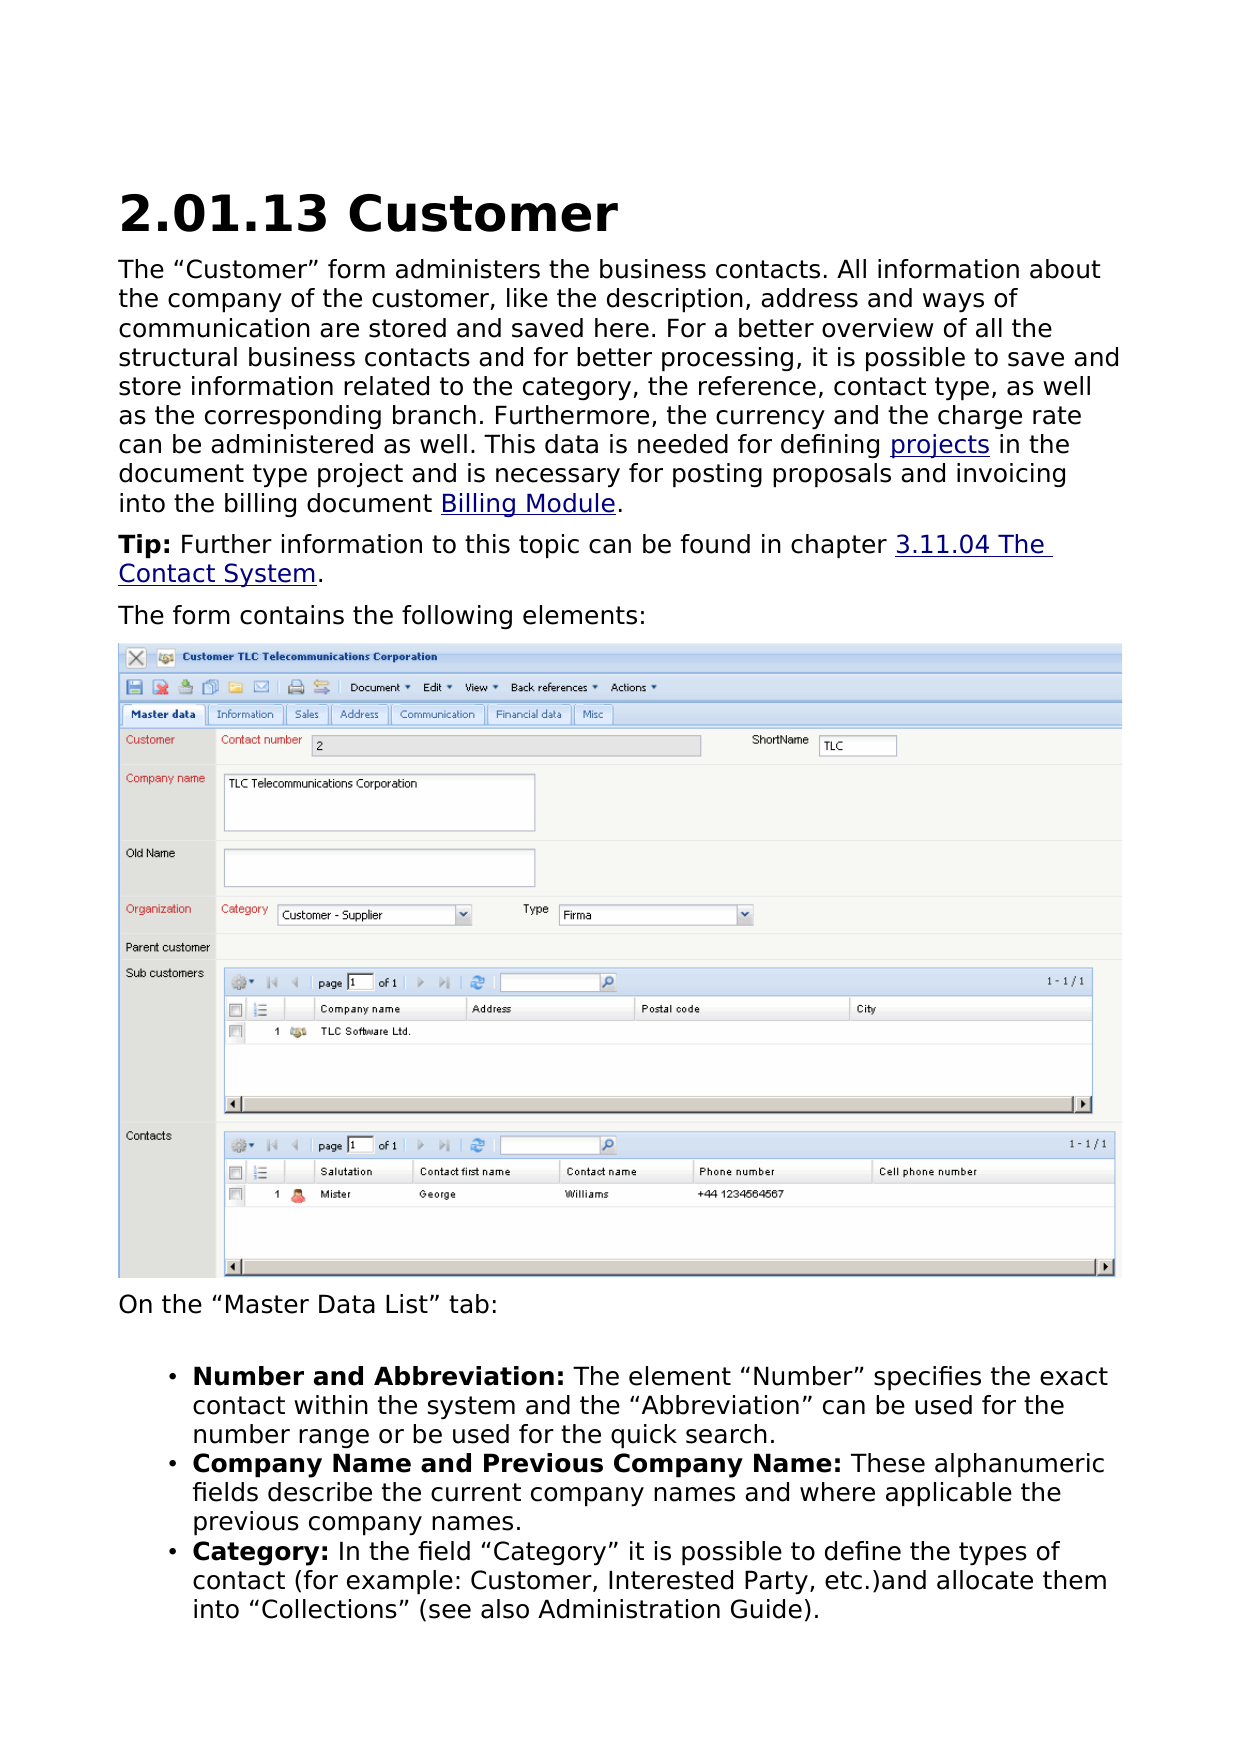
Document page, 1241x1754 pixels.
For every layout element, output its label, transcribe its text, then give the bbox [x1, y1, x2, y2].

text Tip: Further information to this topic can be found in chapter 3.11.04 The Contact System. [118, 531, 1122, 589]
text On the “Master Data List” tab: [118, 1291, 1122, 1320]
text The form contains the following elements: [118, 601, 1122, 631]
list Number and Abbreviation: The element “Number” specifies the exact contact within the system and the “Abbreviation” can be used for the number range or be used for the quick search. [177, 1362, 1122, 1449]
text The “Customer” form administers the business contacts. All information about the company of the customer, like the description, address and ways of communication are stored and saved here. For a better overview of all the structural business contacts and for better processing, it is possible to save and store information related to the category, the reference, contact type, as well as the corresponding branch. Furthermore, the currency and the charge rate can be administered as well. This data is needed for defining projects in the document type project and is necessary for posting proposals and invoicing into the billing document Billing Module. [118, 256, 1122, 518]
list Category: In the field “Category” it is possible to define the types of contact (for example: Customer, Interested Party, etc.)and allocate them into “Collections” (see also Administration Guide). [177, 1537, 1122, 1624]
picture [118, 643, 1123, 1278]
list Company Name and Previous Company Name: These alphanumeric fields describe the current company names and where applicable the previous company names. [177, 1449, 1122, 1537]
subtitle 2.01.13 Customer [118, 185, 1122, 243]
